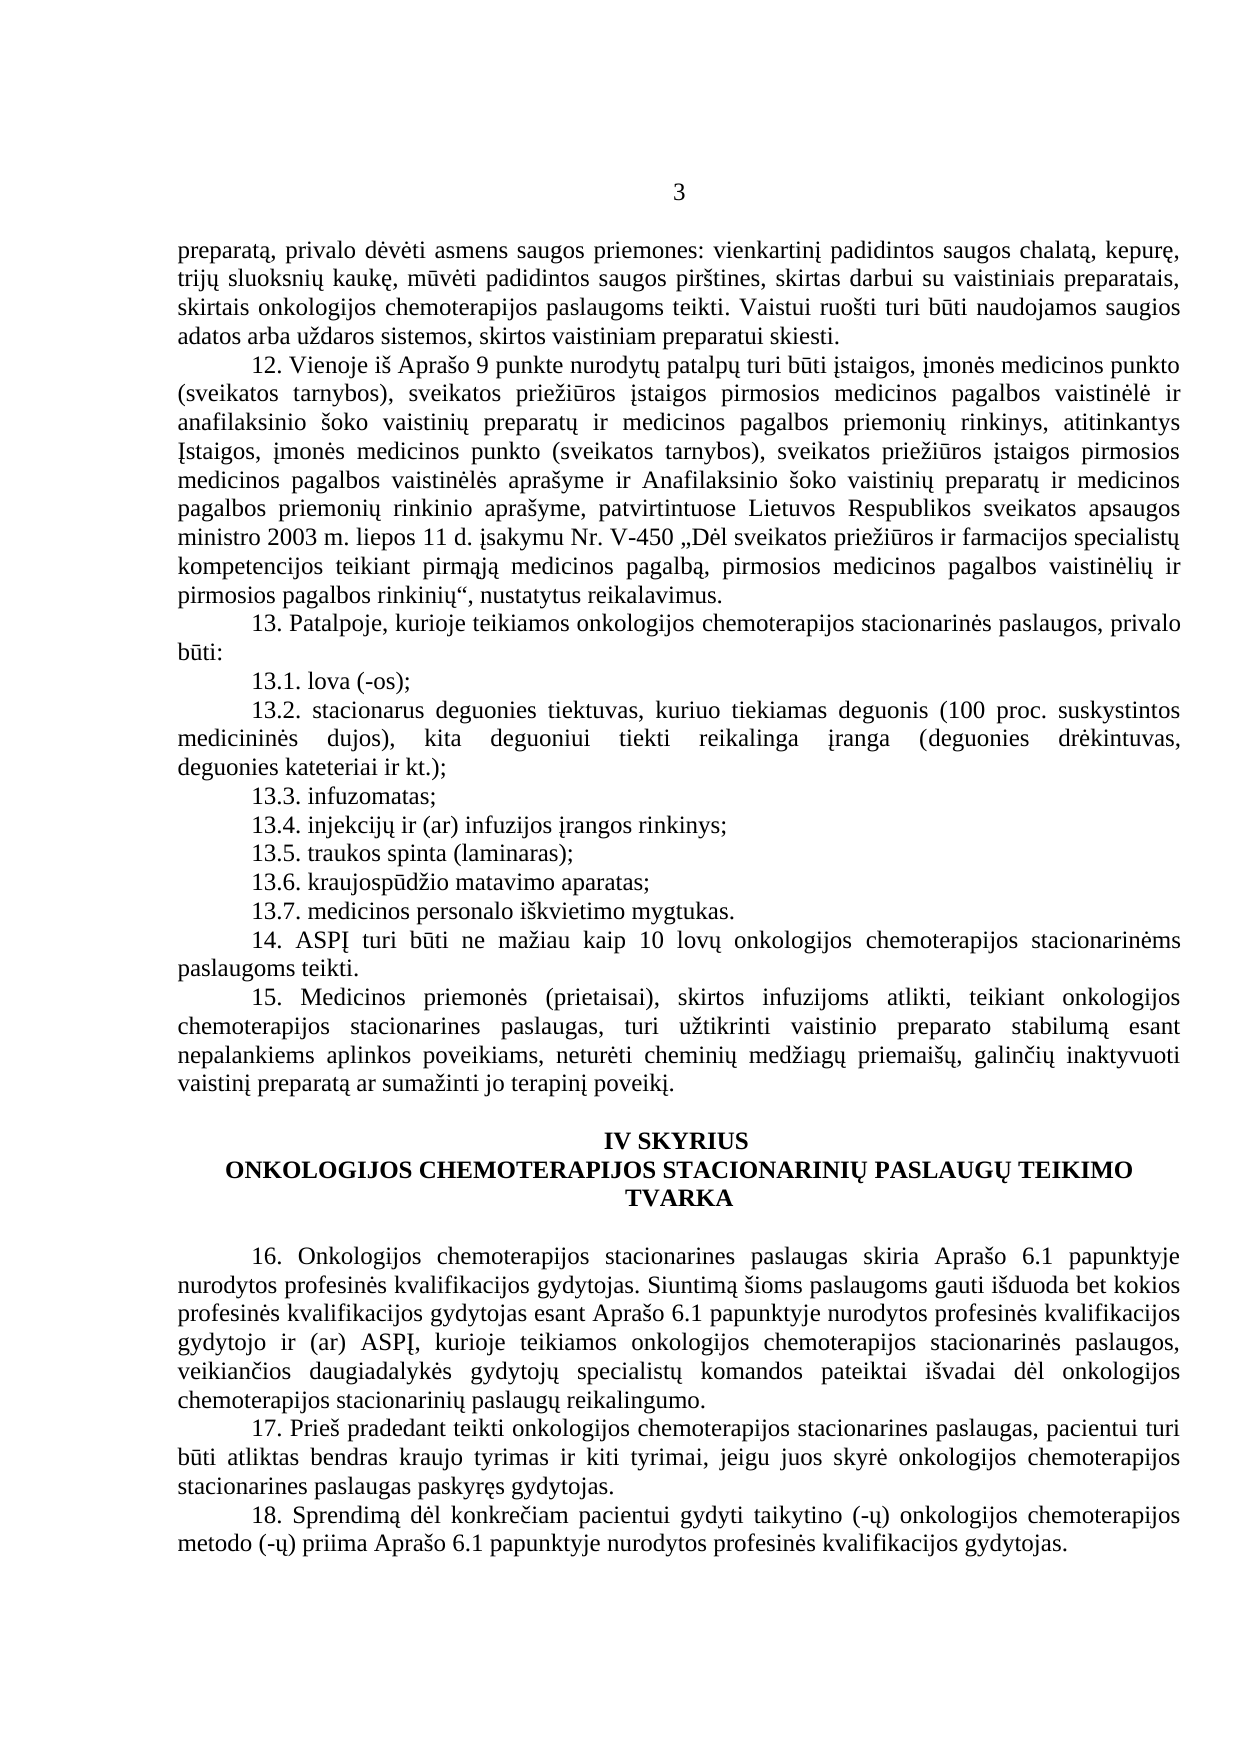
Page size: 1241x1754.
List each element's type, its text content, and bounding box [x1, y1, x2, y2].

text 16. Onkologijos chemoterapijos stacionarines paslaugas skiria Aprašo 6.1 papunktyje nurodytos profesinės kvalifikacijos gydytojas. Siuntimą šioms paslaugoms gauti išduoda bet kokios profesinės kvalifikacijos gydytojas esant Aprašo 6.1 papunktyje nurodytos profesinės kvalifikacijos gydytojo ir (ar) ASPĮ, kurioje teikiamos onkologijos chemoterapijos stacionarinės paslaugos, veikiančios daugiadalykės gydytojų specialistų komandos pateiktai išvadai dėl onkologijos chemoterapijos stacionarinių paslaugų reikalingumo. [177, 1241, 1181, 1413]
text 13.3. infuzomatas; [177, 781, 1181, 810]
text 13. Patalpoje, kurioje teikiamos onkologijos chemoterapijos stacionarinės paslaugos, privalo būti: [177, 608, 1181, 666]
text 13.1. lova (-os); [177, 666, 1181, 695]
text 12. Vienoje iš Aprašo 9 punkte nurodytų patalpų turi būti įstaigos, įmonės medicinos punkto (sveikatos tarnybos), sveikatos priežiūros įstaigos pirmosios medicinos pagalbos vaistinėlė ir anafilaksinio šoko vaistinių preparatų ir medicinos pagalbos priemonių rinkinys, atitinkantys Įstaigos, įmonės medicinos punkto (sveikatos tarnybos), sveikatos priežiūros įstaigos pirmosios medicinos pagalbos vaistinėlės aprašyme ir Anafilaksinio šoko vaistinių preparatų ir medicinos pagalbos priemonių rinkinio aprašyme, patvirtintuose Lietuvos Respublikos sveikatos apsaugos ministro 2003 m. liepos 11 d. įsakymu Nr. V-450 „Dėl sveikatos priežiūros ir farmacijos specialistų kompetencijos teikiant pirmąją medicinos pagalbą, pirmosios medicinos pagalbos vaistinėlių ir pirmosios pagalbos rinkinių“, nustatytus reikalavimus. [177, 350, 1181, 608]
text 17. Prieš pradedant teikti onkologijos chemoterapijos stacionarines paslaugas, pacientui turi būti atliktas bendras kraujo tyrimas ir kiti tyrimai, jeigu juos skyrė onkologijos chemoterapijos stacionarines paslaugas paskyręs gydytojas. [177, 1413, 1181, 1500]
text 13.7. medicinos personalo iškvietimo mygtukas. [177, 896, 1181, 925]
text ONKOLOGIJOS CHEMOTERAPIJOS STACIONARINIŲ PASLAUGŲ TEIKIMO TVARKA [177, 1155, 1181, 1212]
text 18. Sprendimą dėl konkrečiam pacientui gydyti taikytino (-ų) onkologijos chemoterapijos metodo (-ų) priima Aprašo 6.1 papunktyje nurodytos profesinės kvalifikacijos gydytojas. [177, 1500, 1181, 1557]
text 13.4. injekcijų ir (ar) infuzijos įrangos rinkinys; [177, 810, 1181, 838]
text 14. ASPĮ turi būti ne mažiau kaip 10 lovų onkologijos chemoterapijos stacionarinėms paslaugoms teikti. [177, 925, 1181, 982]
text 13.2. stacionarus deguonies tiektuvas, kuriuo tiekiamas deguonis (100 proc. suskystintos medicininės dujos), kita deguoniui tiekti reikalinga įranga (deguonies drėkintuvas, deguonies kateteriai ir kt.); [177, 695, 1181, 781]
text 13.6. kraujospūdžio matavimo aparatas; [177, 867, 1181, 896]
text 13.5. traukos spinta (laminaras); [177, 838, 1181, 867]
text IV SKYRIUS [177, 1126, 1181, 1155]
text 15. Medicinos priemonės (prietaisai), skirtos infuzijoms atlikti, teikiant onkologijos chemoterapijos stacionarines paslaugas, turi užtikrinti vaistinio preparato stabilumą esant nepalankiems aplinkos poveikiams, neturėti cheminių medžiagų priemaišų, galinčių inaktyvuoti vaistinį preparatą ar sumažinti jo terapinį poveikį. [177, 982, 1181, 1097]
text preparatą, privalo dėvėti asmens saugos priemones: vienkartinį padidintos saugos chalatą, kepurę, trijų sluoksnių kaukę, mūvėti padidintos saugos pirštines, skirtas darbui su vaistiniais preparatais, skirtais onkologijos chemoterapijos paslaugoms teikti. Vaistui ruošti turi būti naudojamos saugios adatos arba uždaros sistemos, skirtos vaistiniam preparatui skiesti. [177, 235, 1181, 350]
